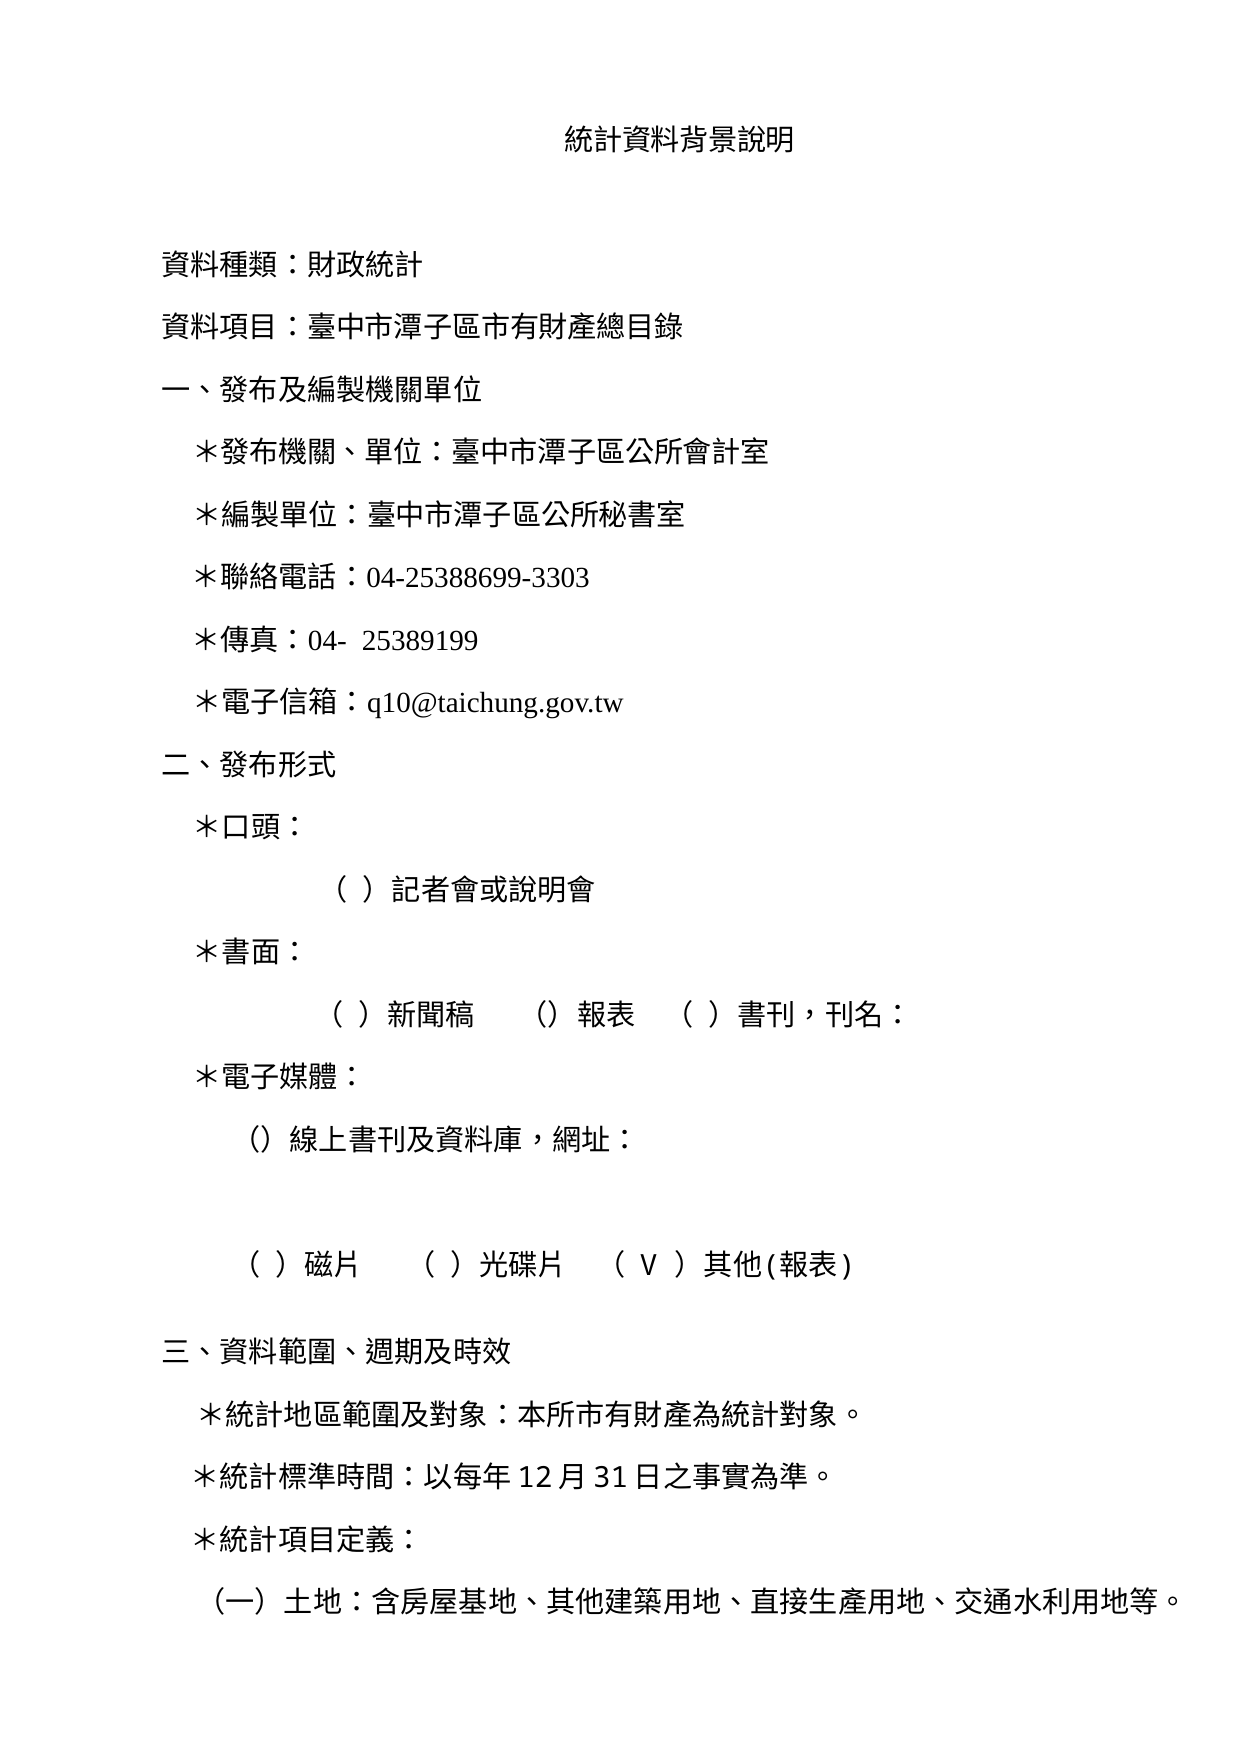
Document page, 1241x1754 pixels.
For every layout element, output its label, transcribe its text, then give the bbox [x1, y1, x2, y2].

table_header 統計資料背景說明 資料種類：財政統計 資料項目：臺中市潭子區市有財產總目錄 一、發布及編製機關單位 ＊發布機關、單位：臺中市潭子區公所會計室 ＊編製單位：臺中市潭子區公所秘書室 ＊聯絡電話：04-25388699-3303 ＊傳真：04- 25389199 ＊電子信箱：q10@taichung.gov.tw 二、發布形式 口頭： （ ）記者會或說明會 書面： （ ）新聞稿 （）報表 （ ）書刊，刊名： ＊電子媒體： （）線上書刊及資料庫，網址： （ ）磁片 （ ）光碟片 （ V ）其他(報表) 三、資料範圍、週期及時效 ＊統計地區範圍及對象：本所市有財產為統計對象。 ＊統計標準時間：以每年12月31日之事實為準。 ＊統計項目定義： （一）土地：含房屋基地、其他建築用地、直接生產用地、交通水利用地等。 [150, 96, 1209, 1621]
